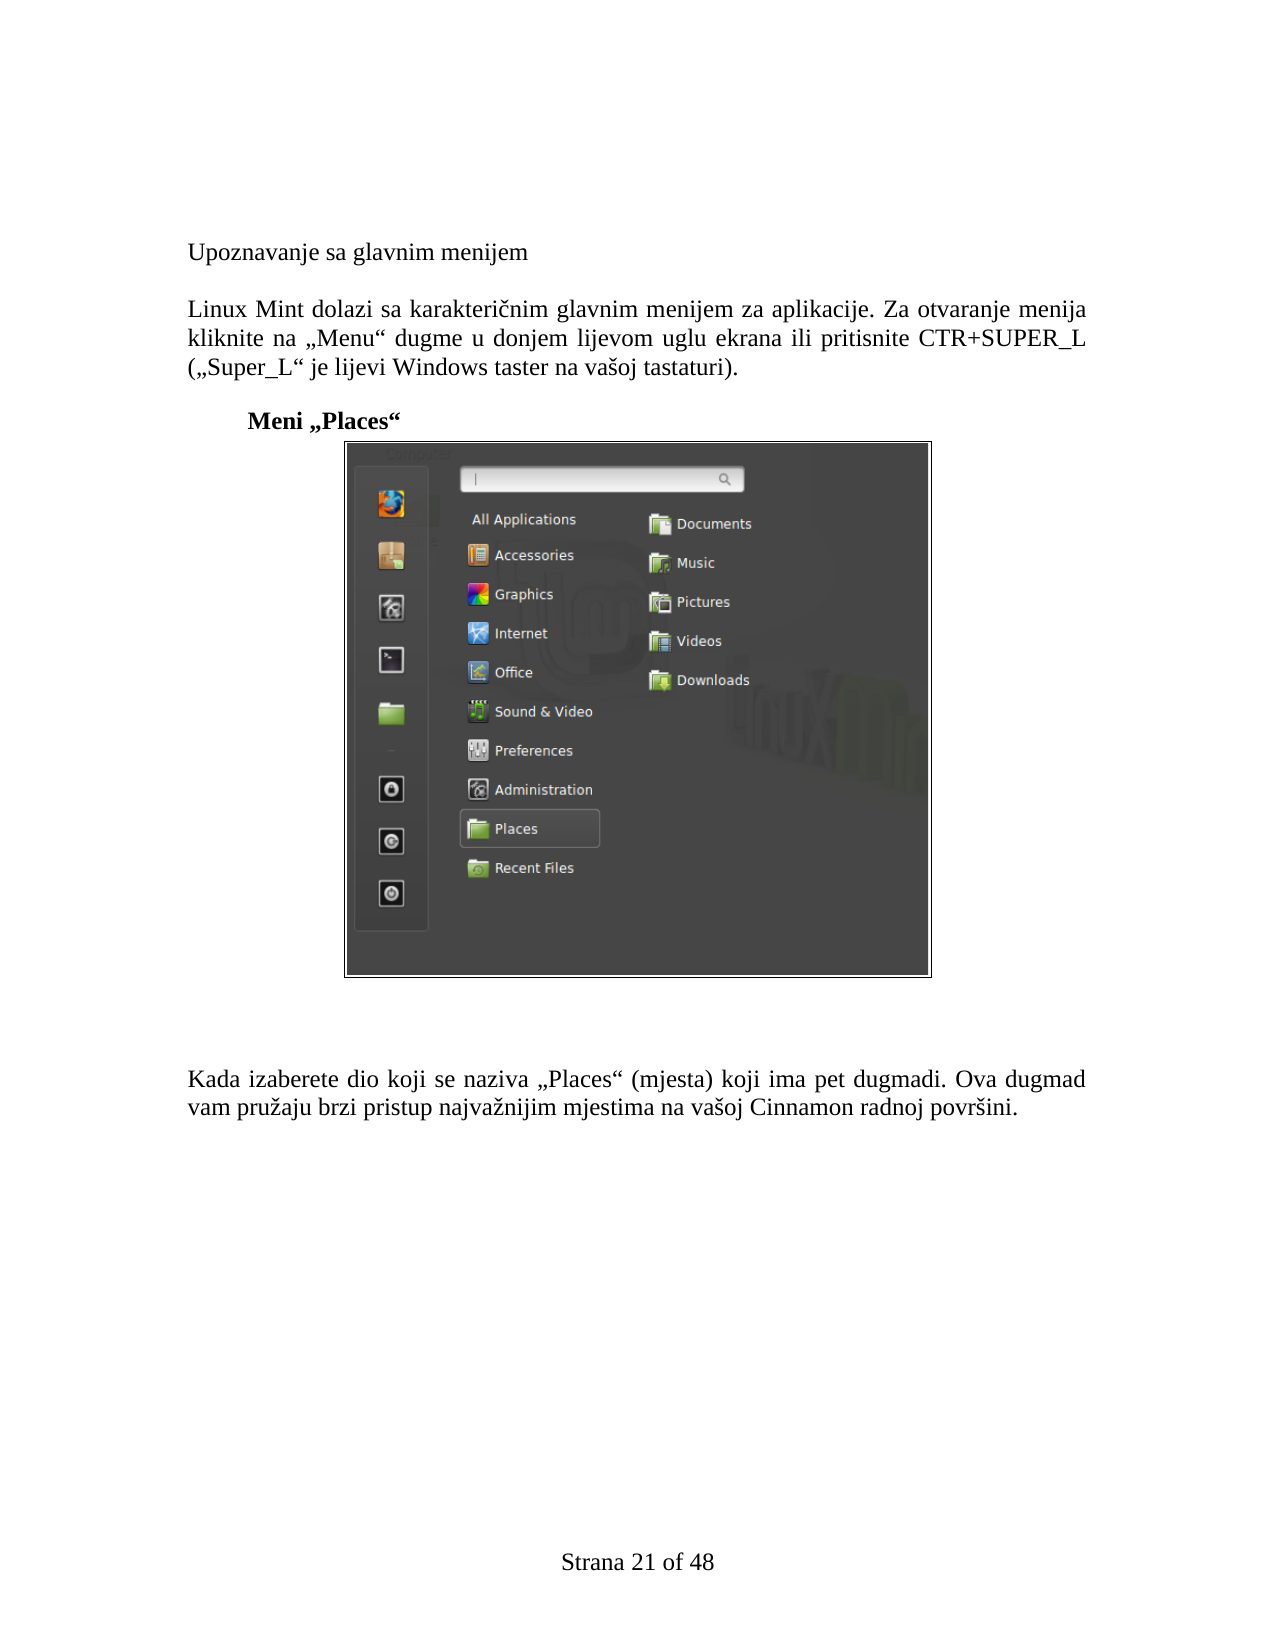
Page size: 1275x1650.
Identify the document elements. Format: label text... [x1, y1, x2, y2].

picture [347, 443, 929, 975]
text Linux Mint dolazi sa karakteričnim glavnim menijem za aplikacije. Za otvaranje menija kliknite na „Menu“ dugme u donjem lijevom uglu ekrana ili pritisnite CTR+SUPER_L („Super_L“ je lijevi Windows taster na vašoj tastaturi). [187, 294, 1087, 381]
subtitle Meni „Places“ [187, 406, 1087, 434]
text Kada izaberete dio koji se naziva „Places“ (mjesta) koji ima pet dugmadi. Ova dugmad vam pružaju brzi pristup najvažnijim mjestima na vašoj Cinnamon radnoj površini. [187, 1064, 1087, 1121]
